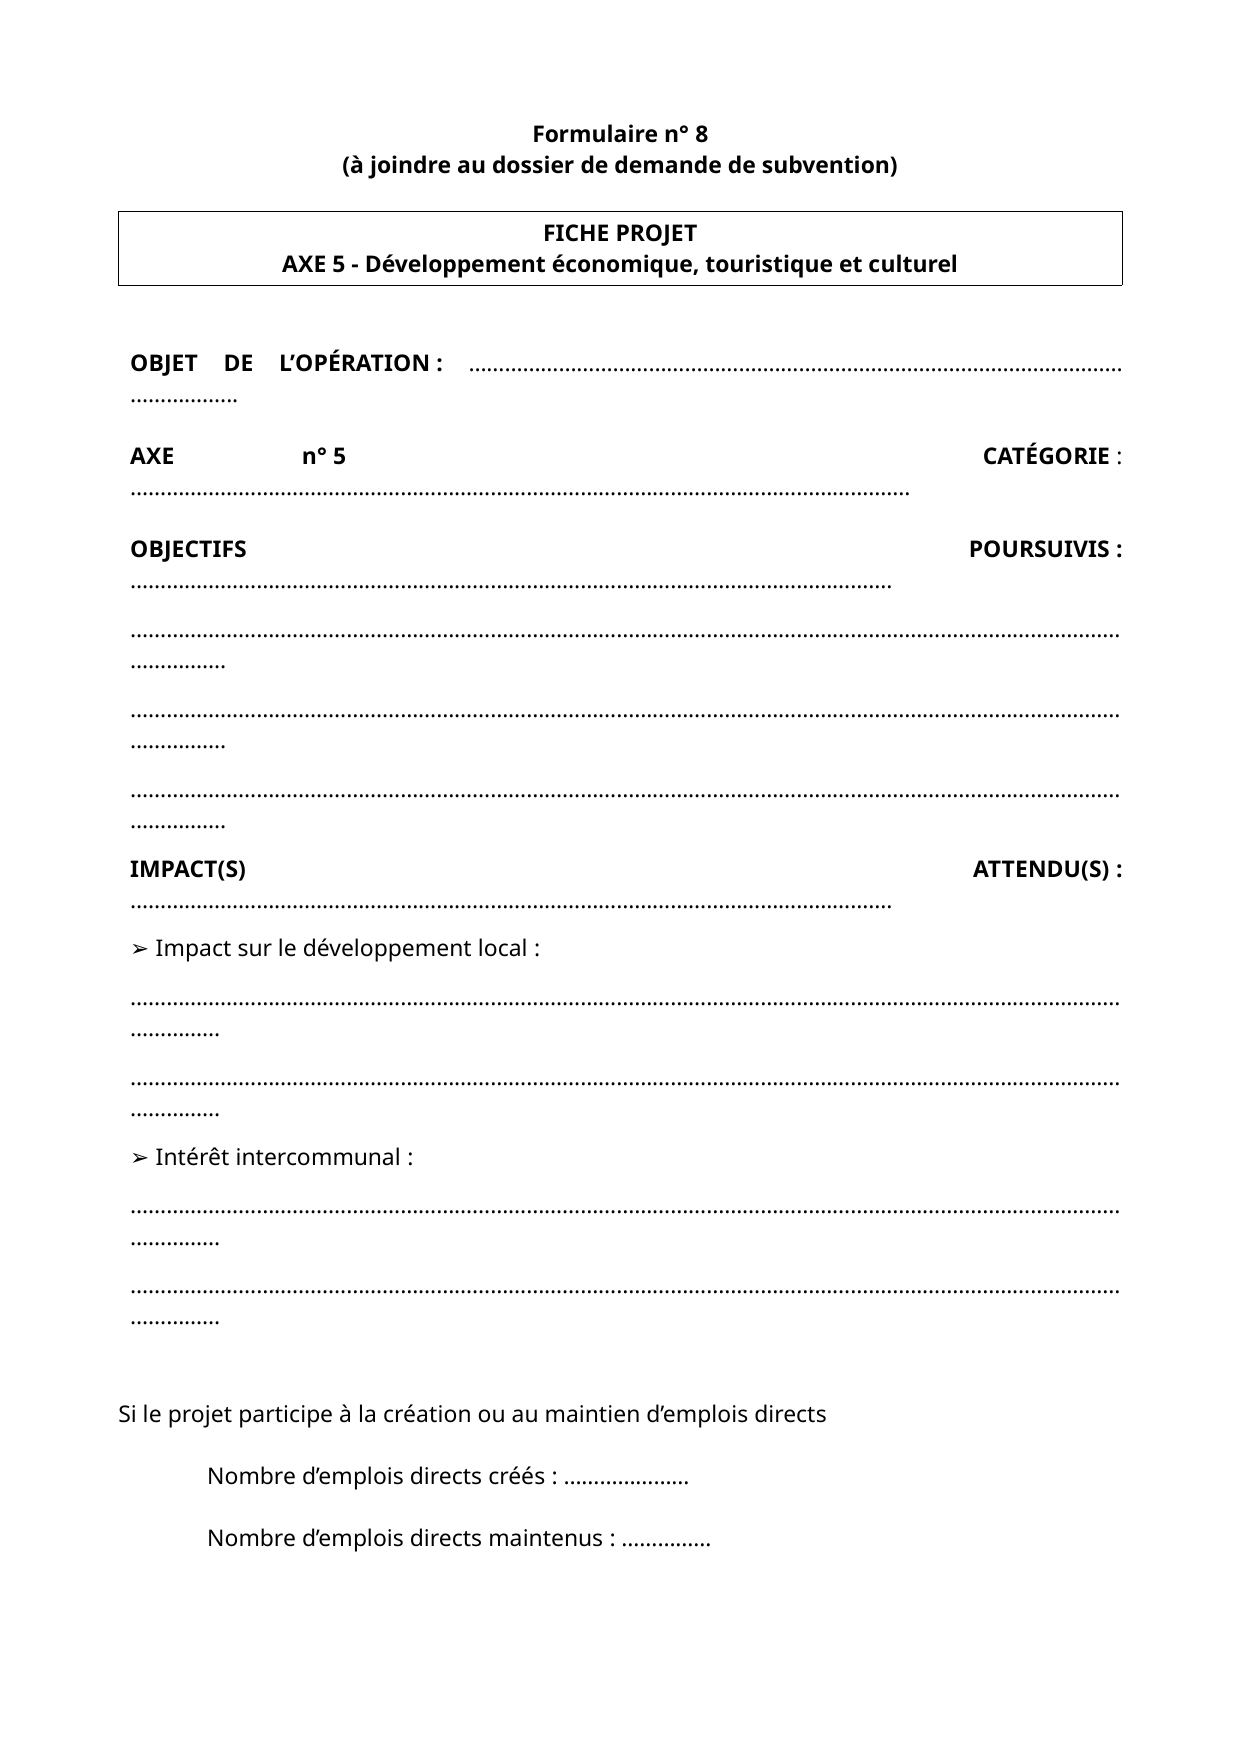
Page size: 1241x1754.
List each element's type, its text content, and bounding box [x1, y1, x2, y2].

text Si le projet participe à la création ou au maintien d’emplois directs [118, 1398, 1122, 1429]
text ……………………………………………………………………………………………………………………………………………………………... [130, 1189, 1122, 1251]
text Formulaire n° 8 (à joindre au dossier de demande de subvention) [118, 118, 1122, 180]
text Nombre d’emplois directs créés : ………………… [207, 1460, 1122, 1491]
text OBJET DE L’OPÉRATION : …………………………………………….………………………………………………...……………... [130, 347, 1122, 409]
text OBJECTIFS POURSUIVIS : ………………………………………………………………………………………………………………. [130, 533, 1122, 595]
text IMPACT(S) ATTENDU(S) : ………………………………………………………………………………………………………………. [130, 852, 1122, 914]
text ➢ Intérêt intercommunal : [130, 1141, 1122, 1172]
text ………………………………………………………………………………………………………………………………………………………………. [130, 693, 1122, 755]
table_header FICHE PROJET AXE 5 - Développement économique, touristique et culturel [119, 212, 1122, 285]
text ……………………………………………………………………………………………………………………………………………………………... [130, 1269, 1122, 1331]
text ………………………………………………………………………………………………………………………………………………………………. [130, 613, 1122, 675]
text Nombre d’emplois directs maintenus : …………… [207, 1522, 1122, 1553]
text ………………………………………………………………………………………………………………………………………………………………. [130, 773, 1122, 835]
text ……………………………………………………………………………………………………………………………………………………………... [130, 981, 1122, 1043]
text ➢ Impact sur le développement local : [130, 932, 1122, 963]
text ……………………………………………………………………………………………………………………………………………………………... [130, 1061, 1122, 1123]
text AXE n° 5 CATÉGORIE : …………………………………………………………………………………………………………………. [130, 440, 1122, 502]
